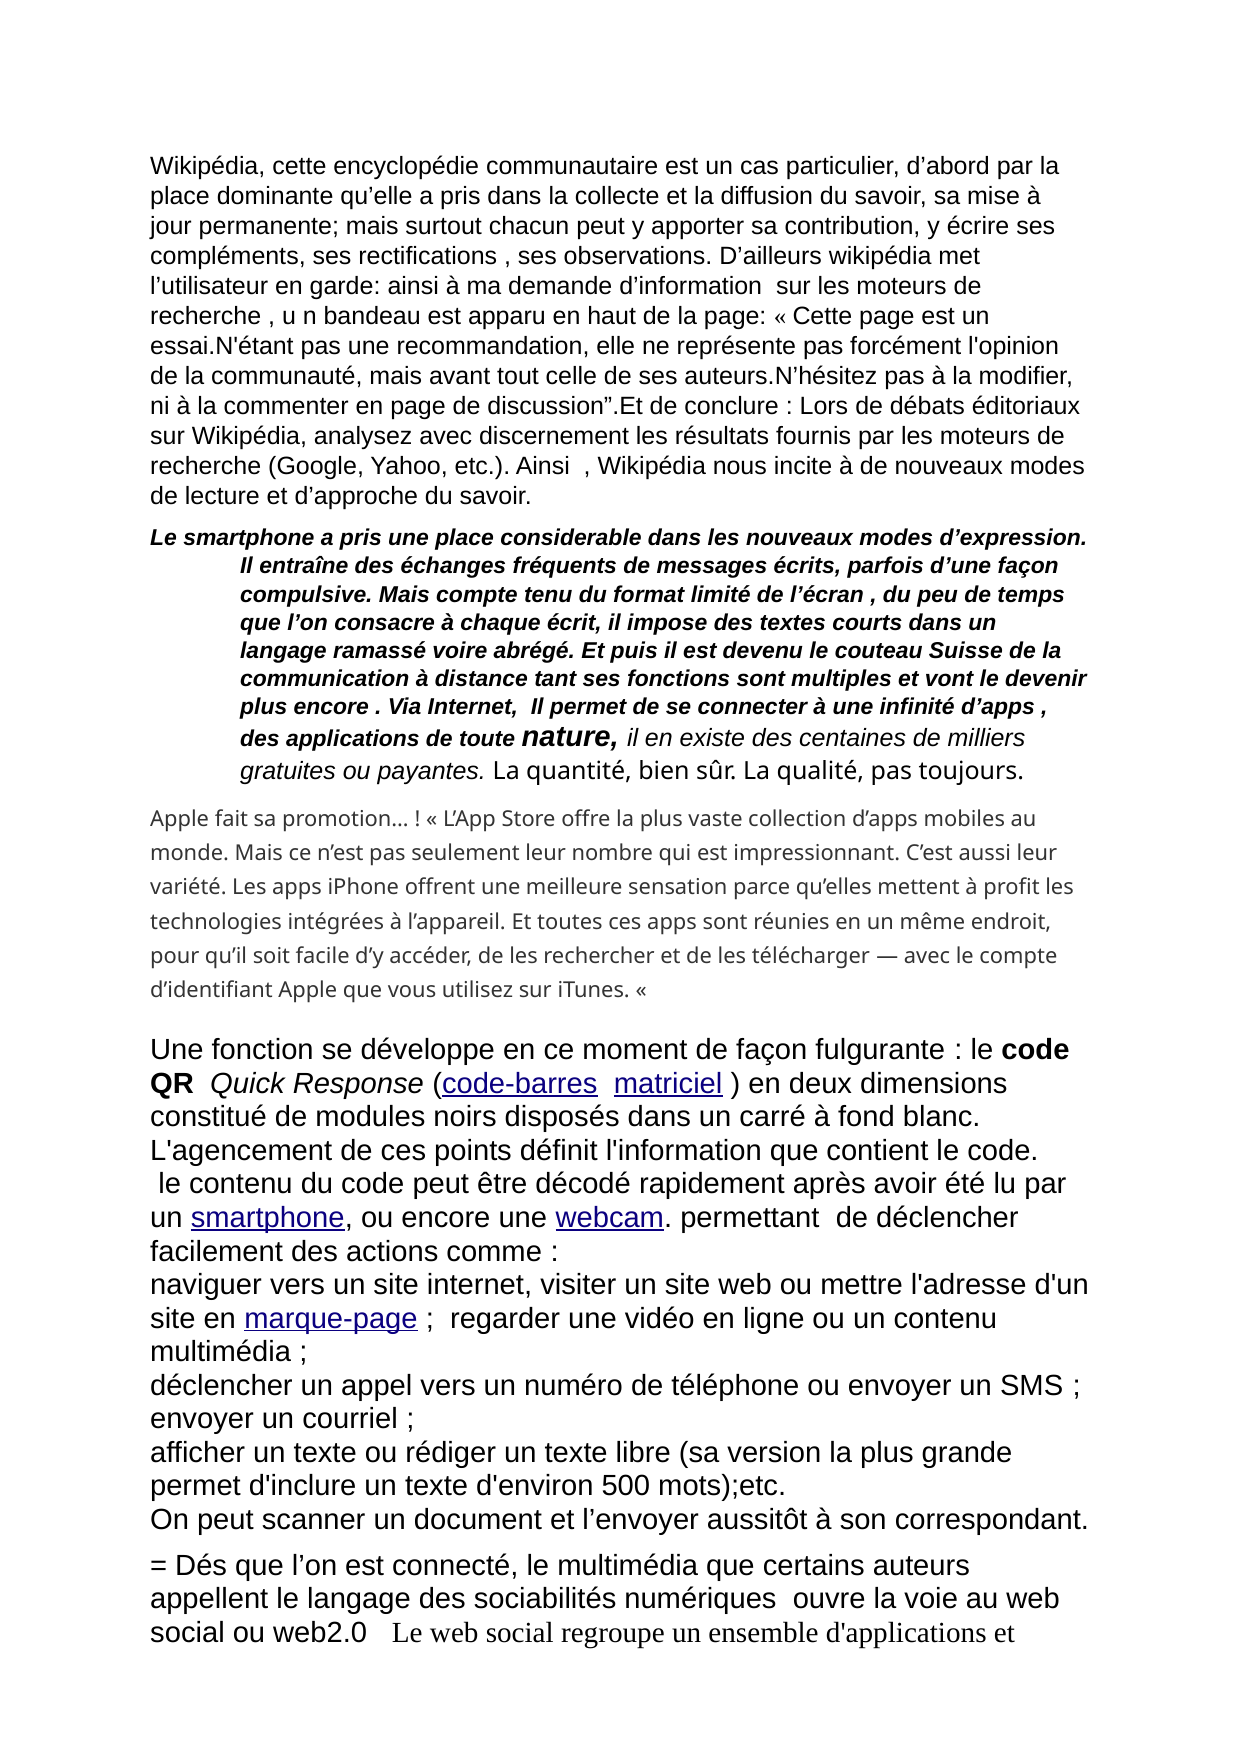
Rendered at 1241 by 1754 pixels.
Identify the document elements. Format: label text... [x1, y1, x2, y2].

text Une fonction se développe en ce moment de façon fulgurante : le code QR Quick Response (code-barres matriciel ) en deux dimensions constitué de modules noirs disposés dans un carré à fond blanc. L'agencement de ces points définit l'information que contient le code. le contenu du code peut être décodé rapidement après avoir été lu par un smartphone, ou encore une webcam. permettant de déclencher facilement des actions comme : naviguer vers un site internet, visiter un site web ou mettre l'adresse d'un site en marque-page ; regarder une vidéo en ligne ou un contenu multimédia ; déclencher un appel vers un numéro de téléphone ou envoyer un SMS ; envoyer un courriel ; afficher un texte ou rédiger un texte libre (sa version la plus grande permet d'inclure un texte d'environ 500 mots);etc. On peut scanner un document et l’envoyer aussitôt à son correspondant. [150, 1032, 1090, 1535]
subtitle Le smartphone a pris une place considerable dans les nouveaux modes d’expression. Il entraîne des échanges fréquents de messages écrits, parfois d’une façon compulsive. Mais compte tenu du format limité de l’écran , du peu de temps que l’on consacre à chaque écrit, il impose des textes courts dans un langage ramassé voire abrégé. Et puis il est devenu le couteau Suisse de la communication à distance tant ses fonctions sont multiples et vont le devenir plus encore . Via Internet, Il permet de se connecter à une infinité d’apps , des applications de toute nature, il en existe des centaines de milliers gratuites ou payantes. La quantité, bien sûr. La qualité, pas toujours. [150, 522, 1090, 787]
text Wikipédia, cette encyclopédie communautaire est un cas particulier, d’abord par la place dominante qu’elle a pris dans la collecte et la diffusion du savoir, sa mise à jour permanente; mais surtout chacun peut y apporter sa contribution, y écrire ses compléments, ses rectifications , ses observations. D’ailleurs wikipédia met l’utilisateur en garde: ainsi à ma demande d’information sur les moteurs de recherche , u n bandeau est apparu en haut de la page: « Cette page est un essai.N'étant pas une recommandation, elle ne représente pas forcément l'opinion de la communauté, mais avant tout celle de ses auteurs.N’hésitez pas à la modifier, ni à la commenter en page de discussion”.Et de conclure : Lors de débats éditoriaux sur Wikipédia, analysez avec discernement les résultats fournis par les moteurs de recherche (Google, Yahoo, etc.). Ainsi , Wikipédia nous incite à de nouveaux modes de lecture et d’approche du savoir. [150, 150, 1090, 510]
text Apple fait sa promotion… ! « L’App Store offre la plus vaste collection d’apps mobiles au monde. Mais ce n’est pas seulement leur nombre qui est impressionnant. C’est aussi leur variété. Les apps iPhone offrent une meilleure sensation parce qu’elles mettent à profit les technologies intégrées à l’appareil. Et toutes ces apps sont réunies en un même endroit, pour qu’il soit facile d’y accéder, de les rechercher et de les télécharger — avec le compte d’identifiant Apple que vous utilisez sur iTunes. « [150, 798, 1090, 1004]
text = Dés que l’on est connecté, le multimédia que certains auteurs appellent le langage des sociabilités numériques ouvre la voie au web social ou web2.0 Le web social regroupe un ensemble d'applications et [150, 1548, 1090, 1649]
